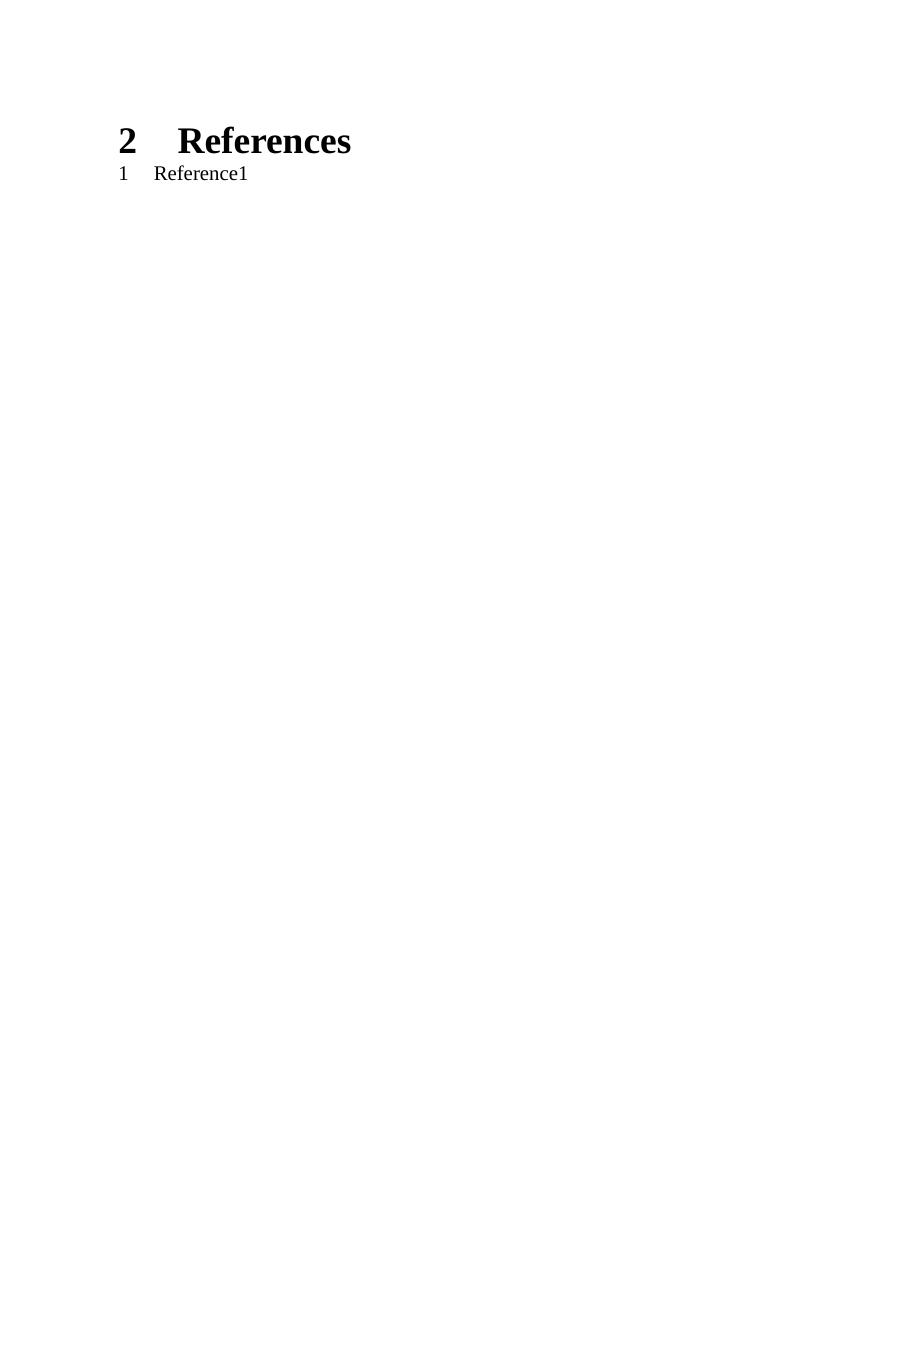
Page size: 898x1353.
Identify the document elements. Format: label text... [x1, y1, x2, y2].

subtitle References [118, 118, 779, 161]
text Reference1 [118, 161, 779, 185]
